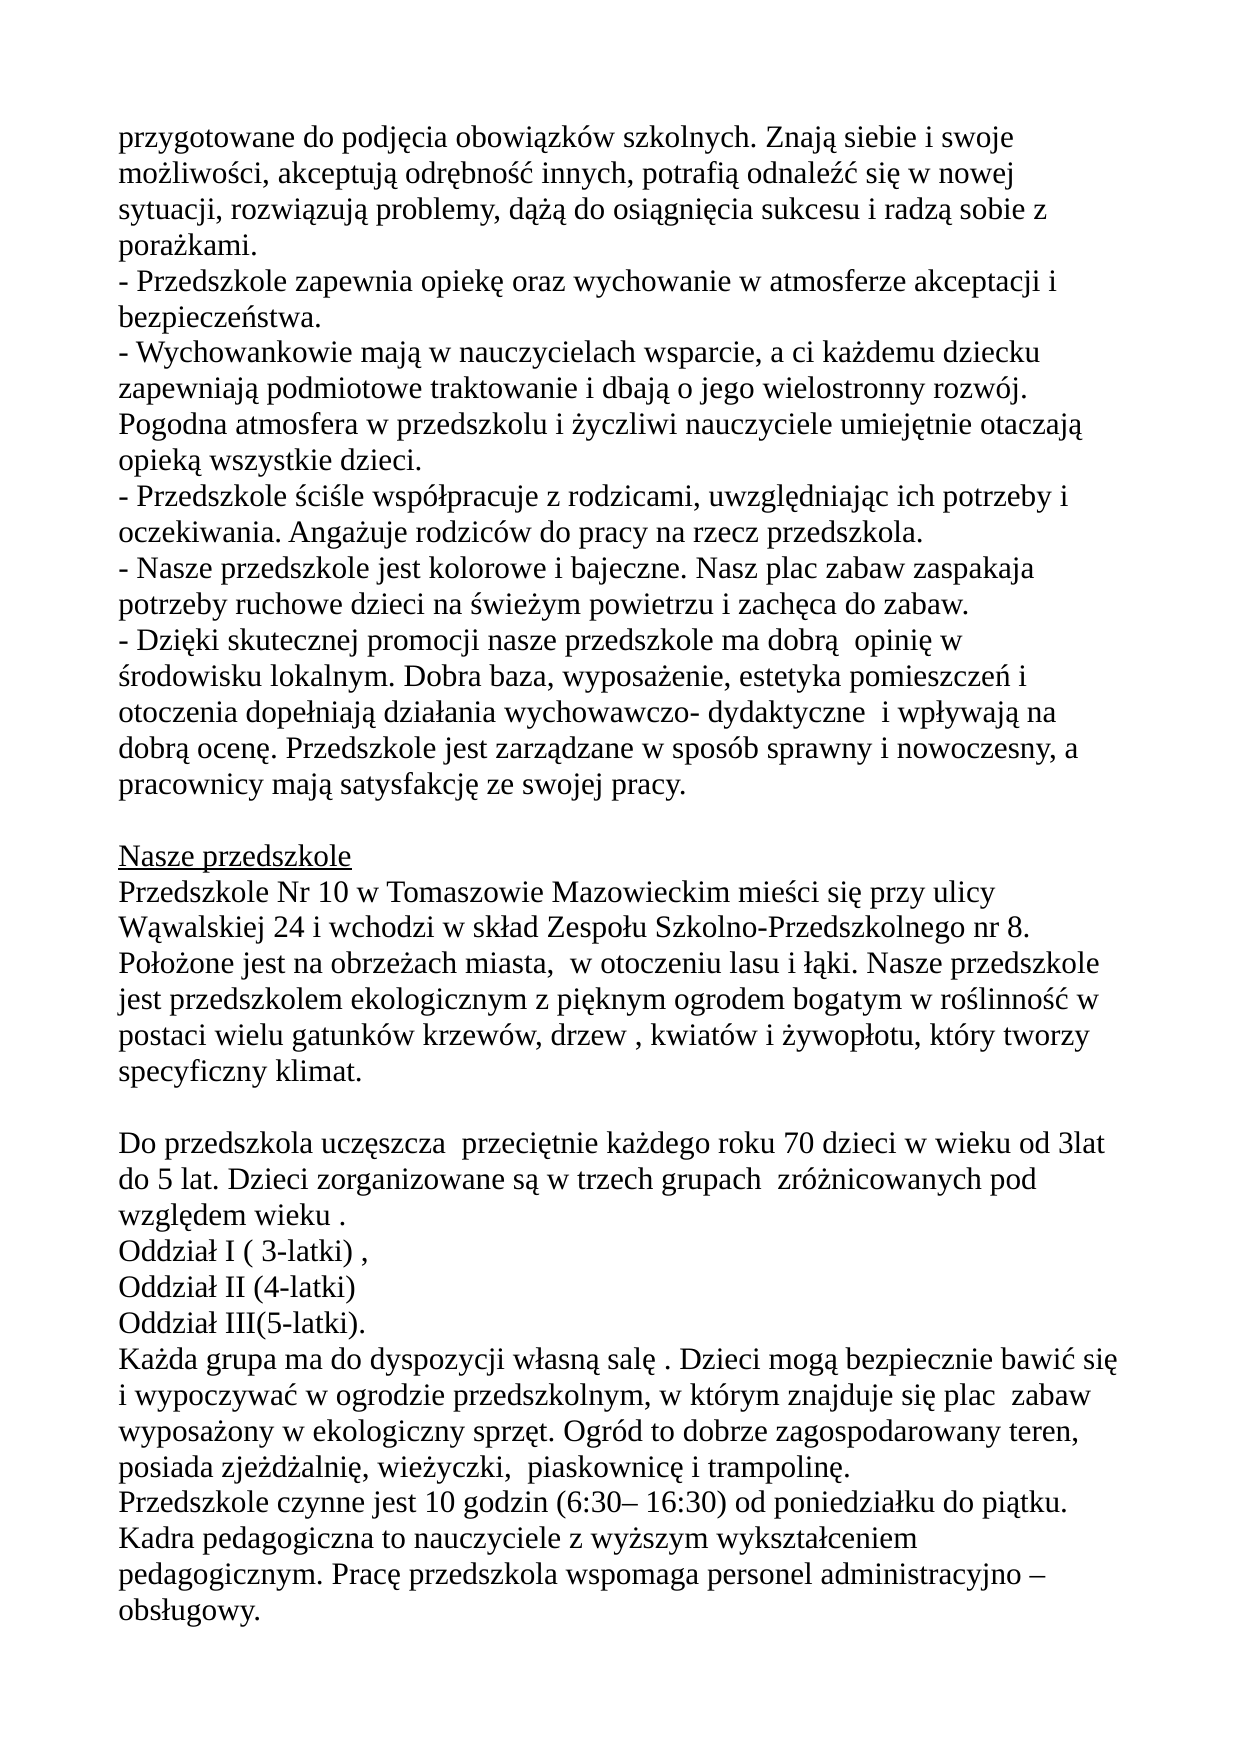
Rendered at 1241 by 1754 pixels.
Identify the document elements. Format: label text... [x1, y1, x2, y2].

text Oddział I ( 3-latki) , [118, 1232, 1122, 1268]
text przygotowane do podjęcia obowiązków szkolnych. Znają siebie i swoje możliwości, akceptują odrębność innych, potrafią odnaleźć się w nowej sytuacji, rozwiązują problemy, dążą do osiągnięcia sukcesu i radzą sobie z porażkami. [118, 118, 1122, 262]
text Pogodna atmosfera w przedszkolu i życzliwi nauczyciele umiejętnie otaczają opieką wszystkie dzieci. [118, 406, 1122, 477]
text Nasze przedszkole [118, 837, 1122, 873]
text - Dzięki skutecznej promocji nasze przedszkole ma dobrą opinię w środowisku lokalnym. Dobra baza, wyposażenie, estetyka pomieszczeń i otoczenia dopełniają działania wychowawczo- dydaktyczne i wpływają na dobrą ocenę. Przedszkole jest zarządzane w sposób sprawny i nowoczesny, a pracownicy mają satysfakcję ze swojej pracy. [118, 621, 1122, 801]
text Do przedszkola uczęszcza przeciętnie każdego roku 70 dzieci w wieku od 3lat do 5 lat. Dzieci zorganizowane są w trzech grupach zróżnicowanych pod względem wieku . [118, 1124, 1122, 1232]
text Oddział III(5-latki). [118, 1304, 1122, 1340]
text - Nasze przedszkole jest kolorowe i bajeczne. Nasz plac zabaw zaspakaja potrzeby ruchowe dzieci na świeżym powietrzu i zachęca do zabaw. [118, 549, 1122, 621]
text - Wychowankowie mają w nauczycielach wsparcie, a ci każdemu dziecku [118, 334, 1122, 370]
text Każda grupa ma do dyspozycji własną salę . Dzieci mogą bezpiecznie bawić się i wypoczywać w ogrodzie przedszkolnym, w którym znajduje się plac zabaw wyposażony w ekologiczny sprzęt. Ogród to dobrze zagospodarowany teren, posiada zjeżdżalnię, wieżyczki, piaskownicę i trampolinę. [118, 1340, 1122, 1484]
text - Przedszkole zapewnia opiekę oraz wychowanie w atmosferze akceptacji i bezpieczeństwa. [118, 262, 1122, 334]
text Przedszkole Nr 10 w Tomaszowie Mazowieckim mieści się przy ulicy Wąwalskiej 24 i wchodzi w skład Zespołu Szkolno-Przedszkolnego nr 8. Położone jest na obrzeżach miasta, w otoczeniu lasu i łąki. Nasze przedszkole jest przedszkolem ekologicznym z pięknym ogrodem bogatym w roślinność w postaci wielu gatunków krzewów, drzew , kwiatów i żywopłotu, który tworzy specyficzny klimat. [118, 873, 1122, 1088]
text Kadra pedagogiczna to nauczyciele z wyższym wykształceniem pedagogicznym. Pracę przedszkola wspomaga personel administracyjno – obsługowy. [118, 1520, 1122, 1627]
text - Przedszkole ściśle współpracuje z rodzicami, uwzględniając ich potrzeby i oczekiwania. Angażuje rodziców do pracy na rzecz przedszkola. [118, 477, 1122, 549]
text Przedszkole czynne jest 10 godzin (6:30– 16:30) od poniedziałku do piątku. [118, 1484, 1122, 1520]
text Oddział II (4-latki) [118, 1268, 1122, 1304]
text zapewniają podmiotowe traktowanie i dbają o jego wielostronny rozwój. [118, 370, 1122, 406]
